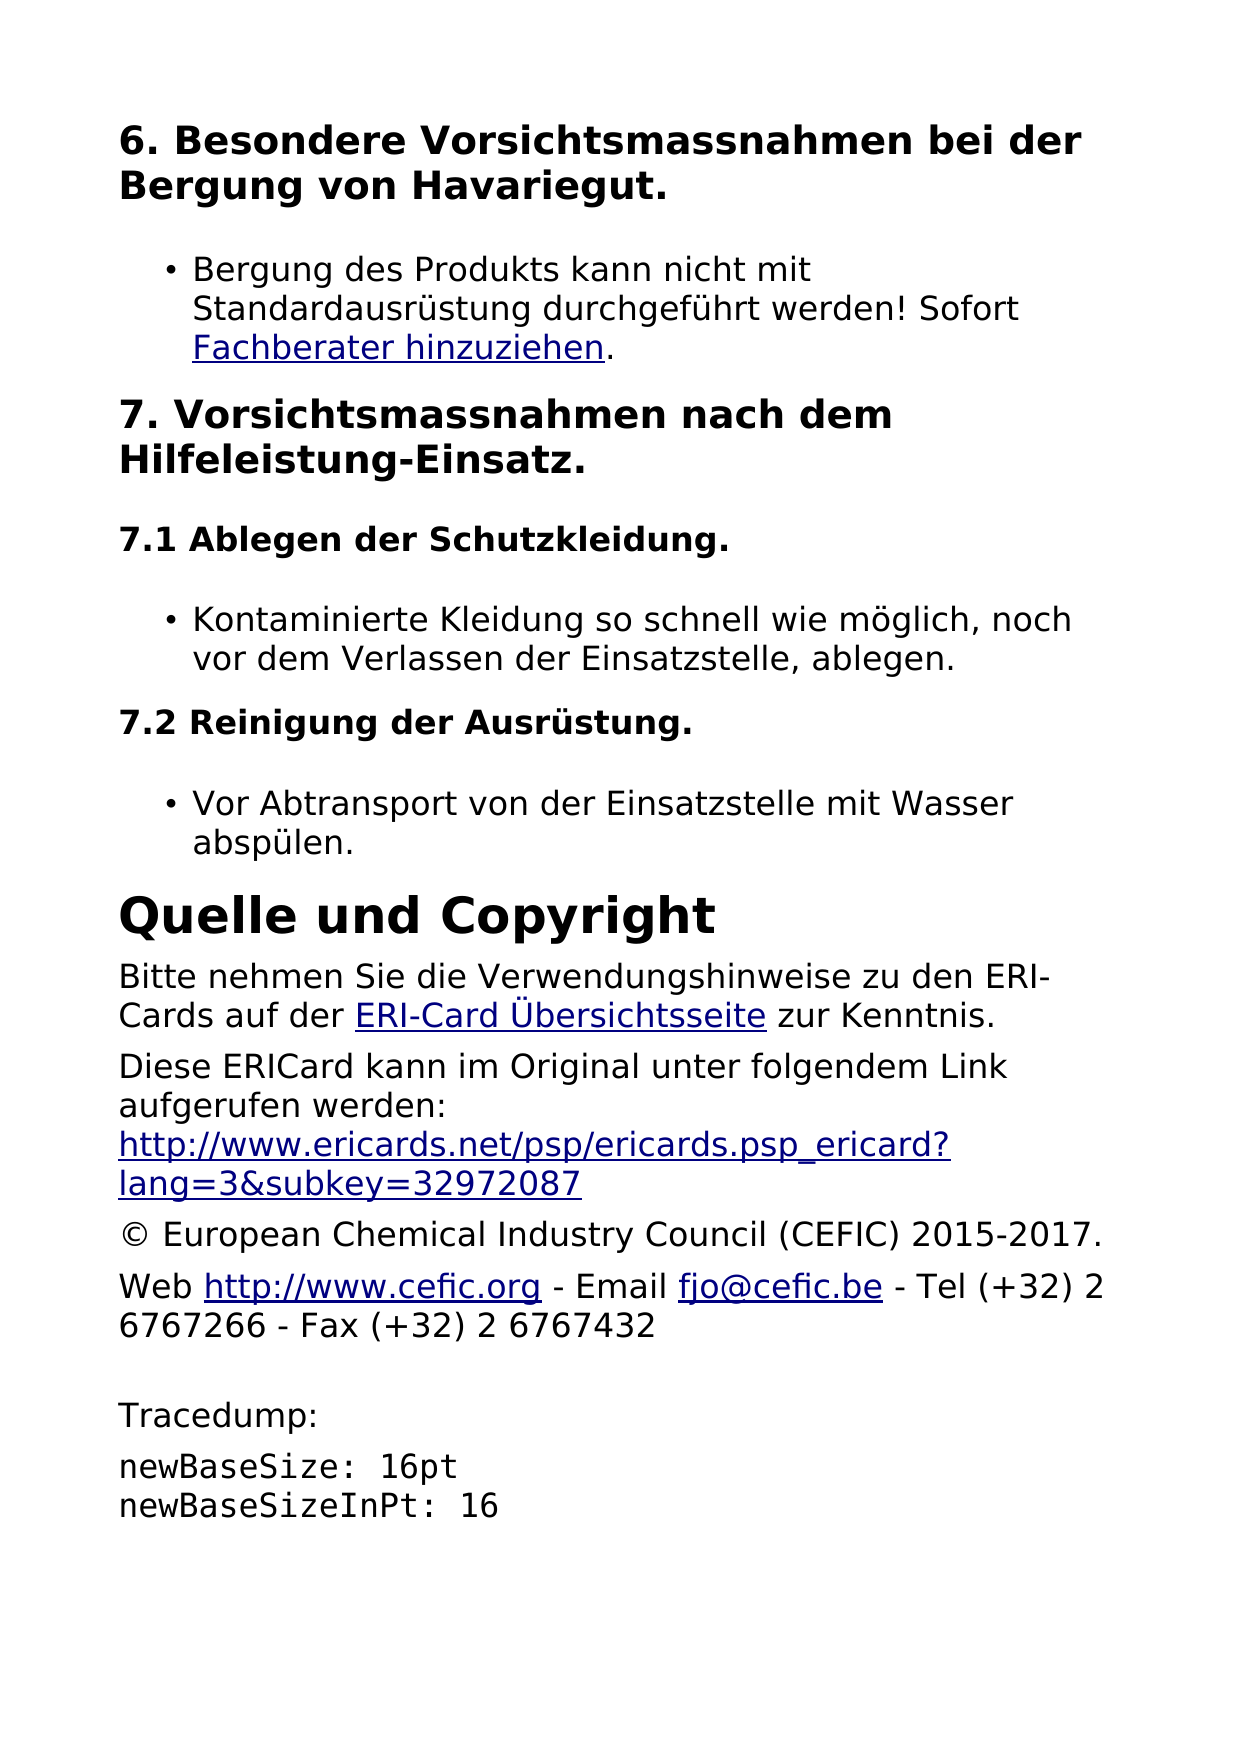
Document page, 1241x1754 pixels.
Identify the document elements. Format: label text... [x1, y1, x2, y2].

subtitle 7. Vorsichtsmassnahmen nach dem Hilfeleistung-Einsatz. [118, 392, 1122, 482]
text newBaseSize: 16pt newBaseSizeInPt: 16 [118, 1448, 1122, 1525]
text © European Chemical Industry Council (CEFIC) 2015-2017. [118, 1216, 1122, 1255]
list Bergung des Produkts kann nicht mit Standardausrüstung durchgeführt werden! Sofort Fachberater hinzuziehen. [177, 251, 1122, 367]
text Tracedump: [118, 1357, 1122, 1435]
text Bitte nehmen Sie die Verwendungshinweise zu den ERI-Cards auf der ERI-Card Übersichtsseite zur Kenntnis. [118, 958, 1122, 1036]
subtitle 7.1 Ablegen der Schutzkleidung. [118, 520, 1122, 559]
subtitle Quelle und Copyright [118, 887, 1122, 945]
subtitle 6. Besondere Vorsichtsmassnahmen bei der Bergung von Havariegut. [118, 118, 1122, 208]
list Vor Abtransport von der Einsatzstelle mit Wasser abspülen. [177, 784, 1122, 862]
text Web http://www.cefic.org - Email fjo@cefic.be - Tel (+32) 2 6767266 - Fax (+32) 2 6767432 [118, 1267, 1122, 1345]
text Diese ERICard kann im Original unter folgendem Link aufgerufen werden: http://www.ericards.net/psp/ericards.psp_ericard?lang=3&subkey=32972087 [118, 1048, 1122, 1203]
list Kontaminierte Kleidung so schnell wie möglich, noch vor dem Verlassen der Einsatzstelle, ablegen. [177, 601, 1122, 678]
subtitle 7.2 Reinigung der Ausrüstung. [118, 703, 1122, 742]
